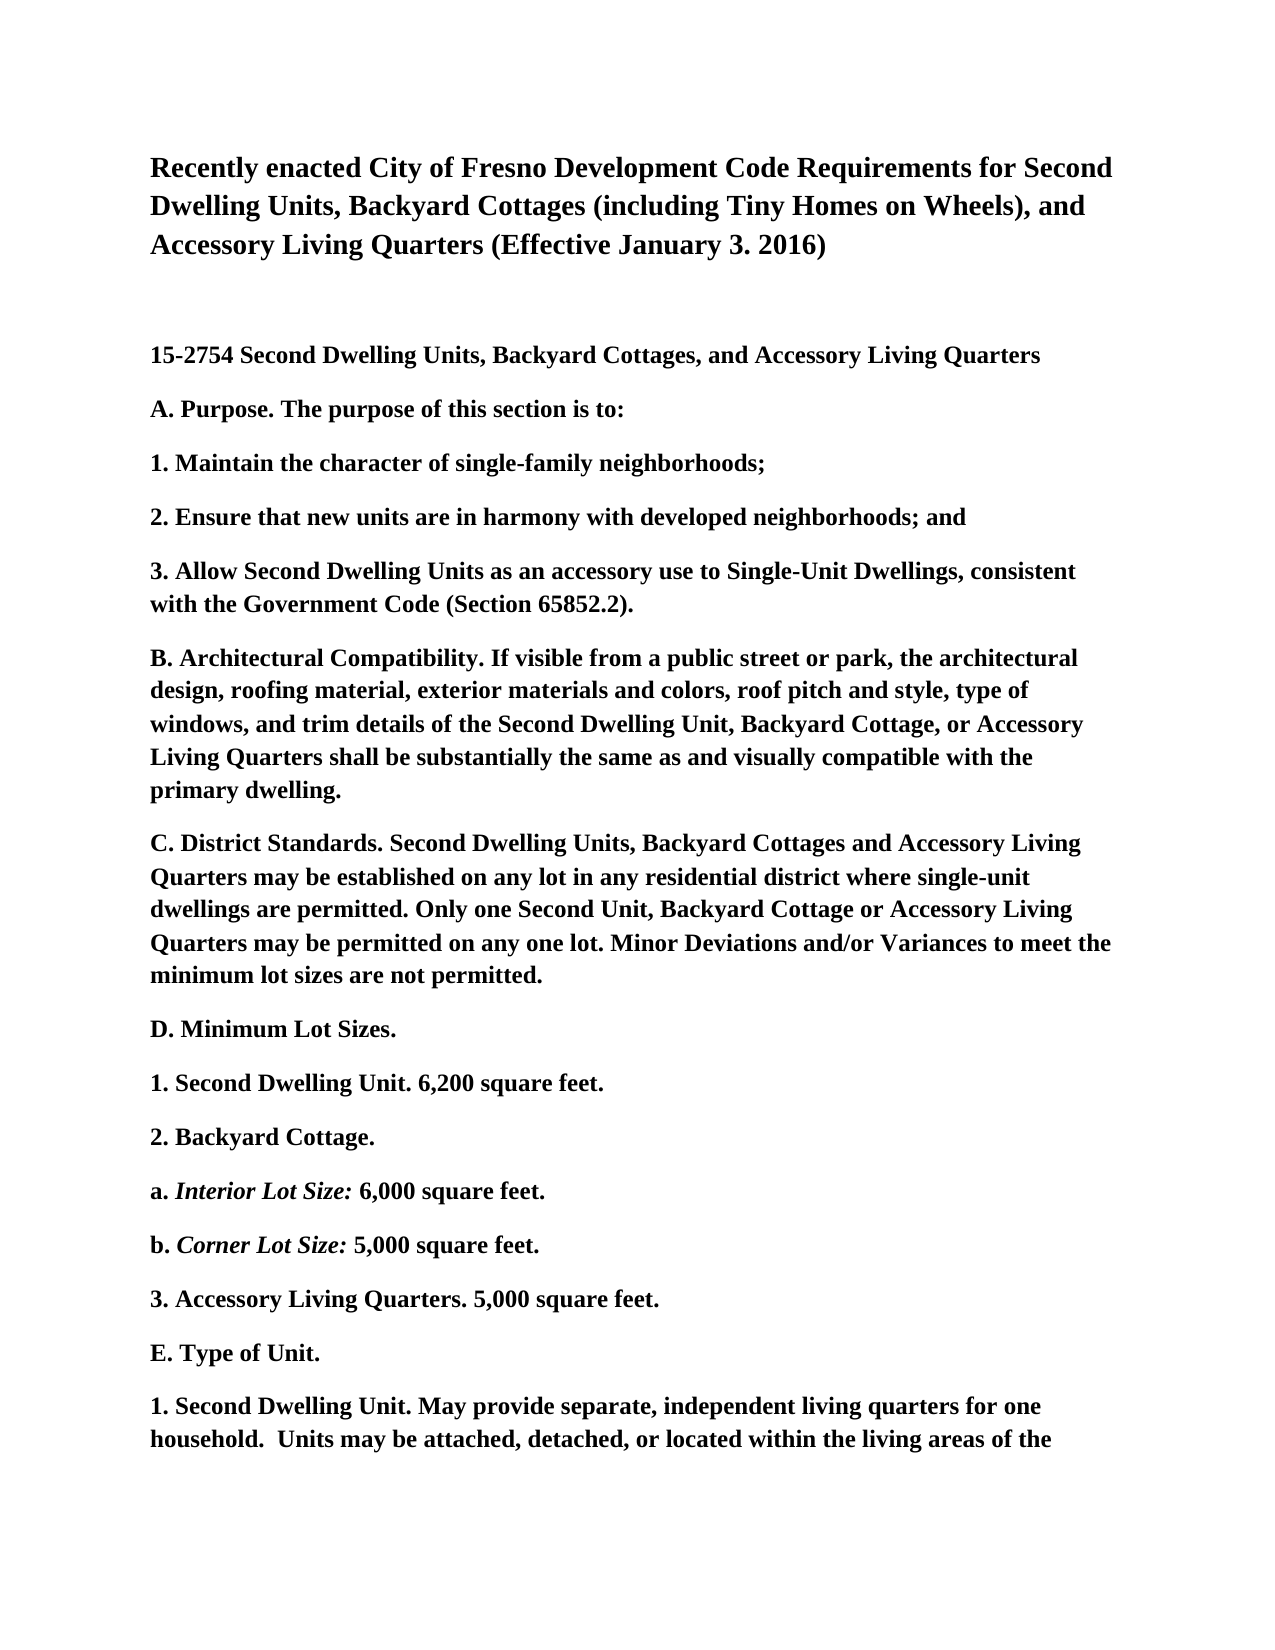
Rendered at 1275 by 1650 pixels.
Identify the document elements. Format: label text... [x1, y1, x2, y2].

text 1. Second Dwelling Unit. 6,200 square feet. [150, 1068, 1125, 1097]
text 1. Second Dwelling Unit. May provide separate, independent living quarters for one household. Units may be attached, detached, or located within the living areas of the [150, 1391, 1125, 1453]
text B. Architectural Compatibility. If visible from a public street or park, the architectural design, roofing material, exterior materials and colors, roof pitch and style, type of windows, and trim details of the Second Dwelling Unit, Backyard Cottage, or Accessory Living Quarters shall be substantially the same as and visually compatible with the primary dwelling. [150, 643, 1125, 803]
text a. Interior Lot Size: 6,000 square feet. [150, 1176, 1125, 1205]
text Recently enacted City of Fresno Development Code Requirements for Second Dwelling Units, Backyard Cottages (including Tiny Homes on Wheels), and Accessory Living Quarters (Effective January 3. 2016) [150, 150, 1125, 261]
text b. Corner Lot Size: 5,000 square feet. [150, 1230, 1125, 1259]
text 15-2754 Second Dwelling Units, Backyard Cottages, and Accessory Living Quarters [150, 340, 1125, 369]
text 1. Maintain the character of single-family neighborhoods; [150, 448, 1125, 477]
text C. District Standards. Second Dwelling Units, Backyard Cottages and Accessory Living Quarters may be established on any lot in any residential district where single-unit dwellings are permitted. Only one Second Unit, Backyard Cottage or Accessory Living Quarters may be permitted on any one lot. Minor Deviations and/or Variances to meet the minimum lot sizes are not permitted. [150, 828, 1125, 989]
text 3. Accessory Living Quarters. 5,000 square feet. [150, 1284, 1125, 1312]
text 3. Allow Second Dwelling Units as an accessory use to Single-Unit Dwellings, consistent with the Government Code (Section 65852.2). [150, 556, 1125, 617]
text D. Minimum Lot Sizes. [150, 1014, 1125, 1043]
text 2. Ensure that new units are in harmony with developed neighborhoods; and [150, 502, 1125, 531]
text E. Type of Unit. [150, 1338, 1125, 1366]
text A. Purpose. The purpose of this section is to: [150, 394, 1125, 423]
text 2. Backyard Cottage. [150, 1122, 1125, 1151]
